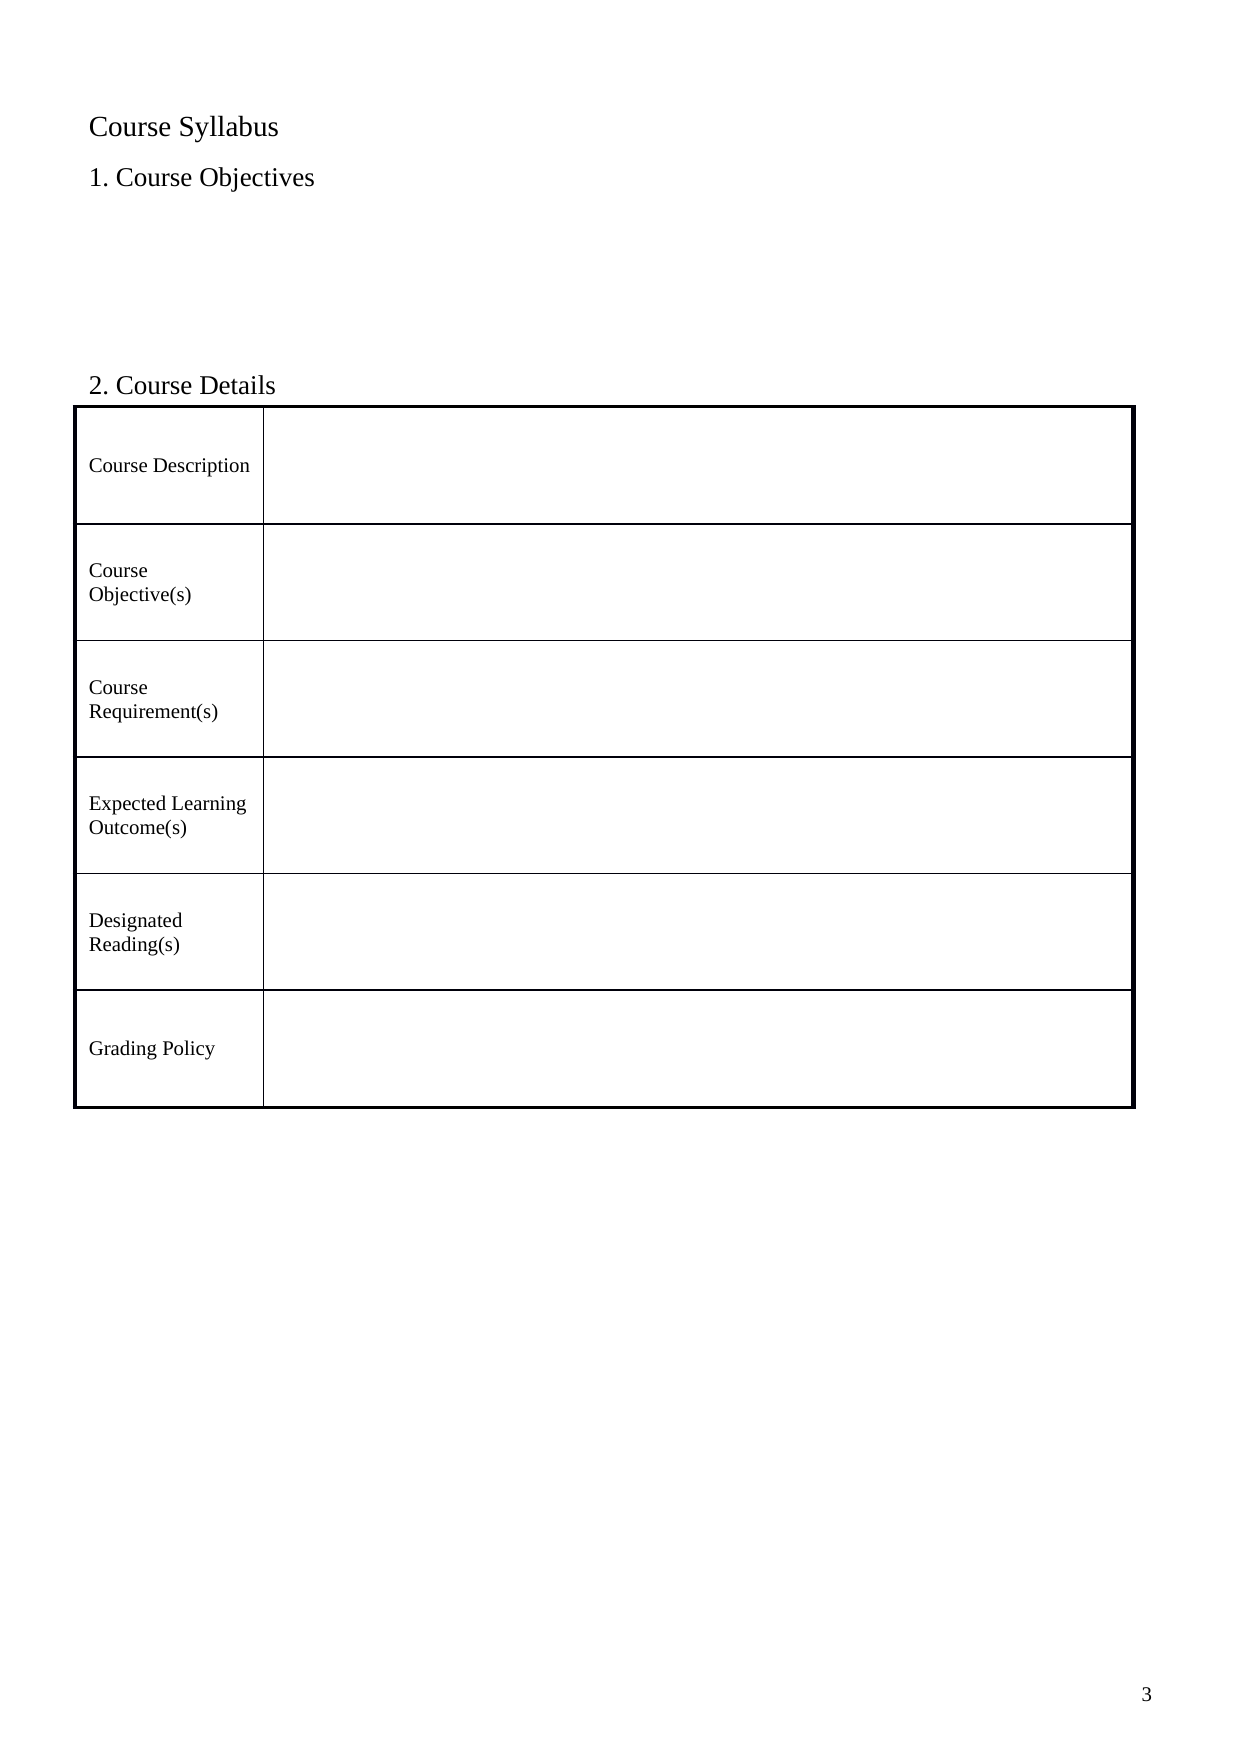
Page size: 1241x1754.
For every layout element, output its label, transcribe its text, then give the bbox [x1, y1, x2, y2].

text 1. Course Objectives [88, 144, 1152, 197]
table_cell [264, 874, 1131, 989]
table_cell [264, 525, 1131, 639]
table_cell Grading Policy [77, 991, 263, 1106]
table_header Course Description [77, 408, 263, 523]
table_cell Designated Reading(s) [77, 874, 263, 989]
table_cell [264, 991, 1131, 1106]
table_header [264, 408, 1131, 523]
table_cell Course Requirement(s) [77, 641, 263, 756]
table_cell [264, 758, 1131, 873]
text Course Syllabus [88, 106, 1152, 144]
text 2. Course Details [88, 353, 1152, 405]
table_cell [264, 641, 1131, 756]
table_cell Expected Learning Outcome(s) [77, 758, 263, 873]
table_cell Course Objective(s) [77, 525, 263, 639]
